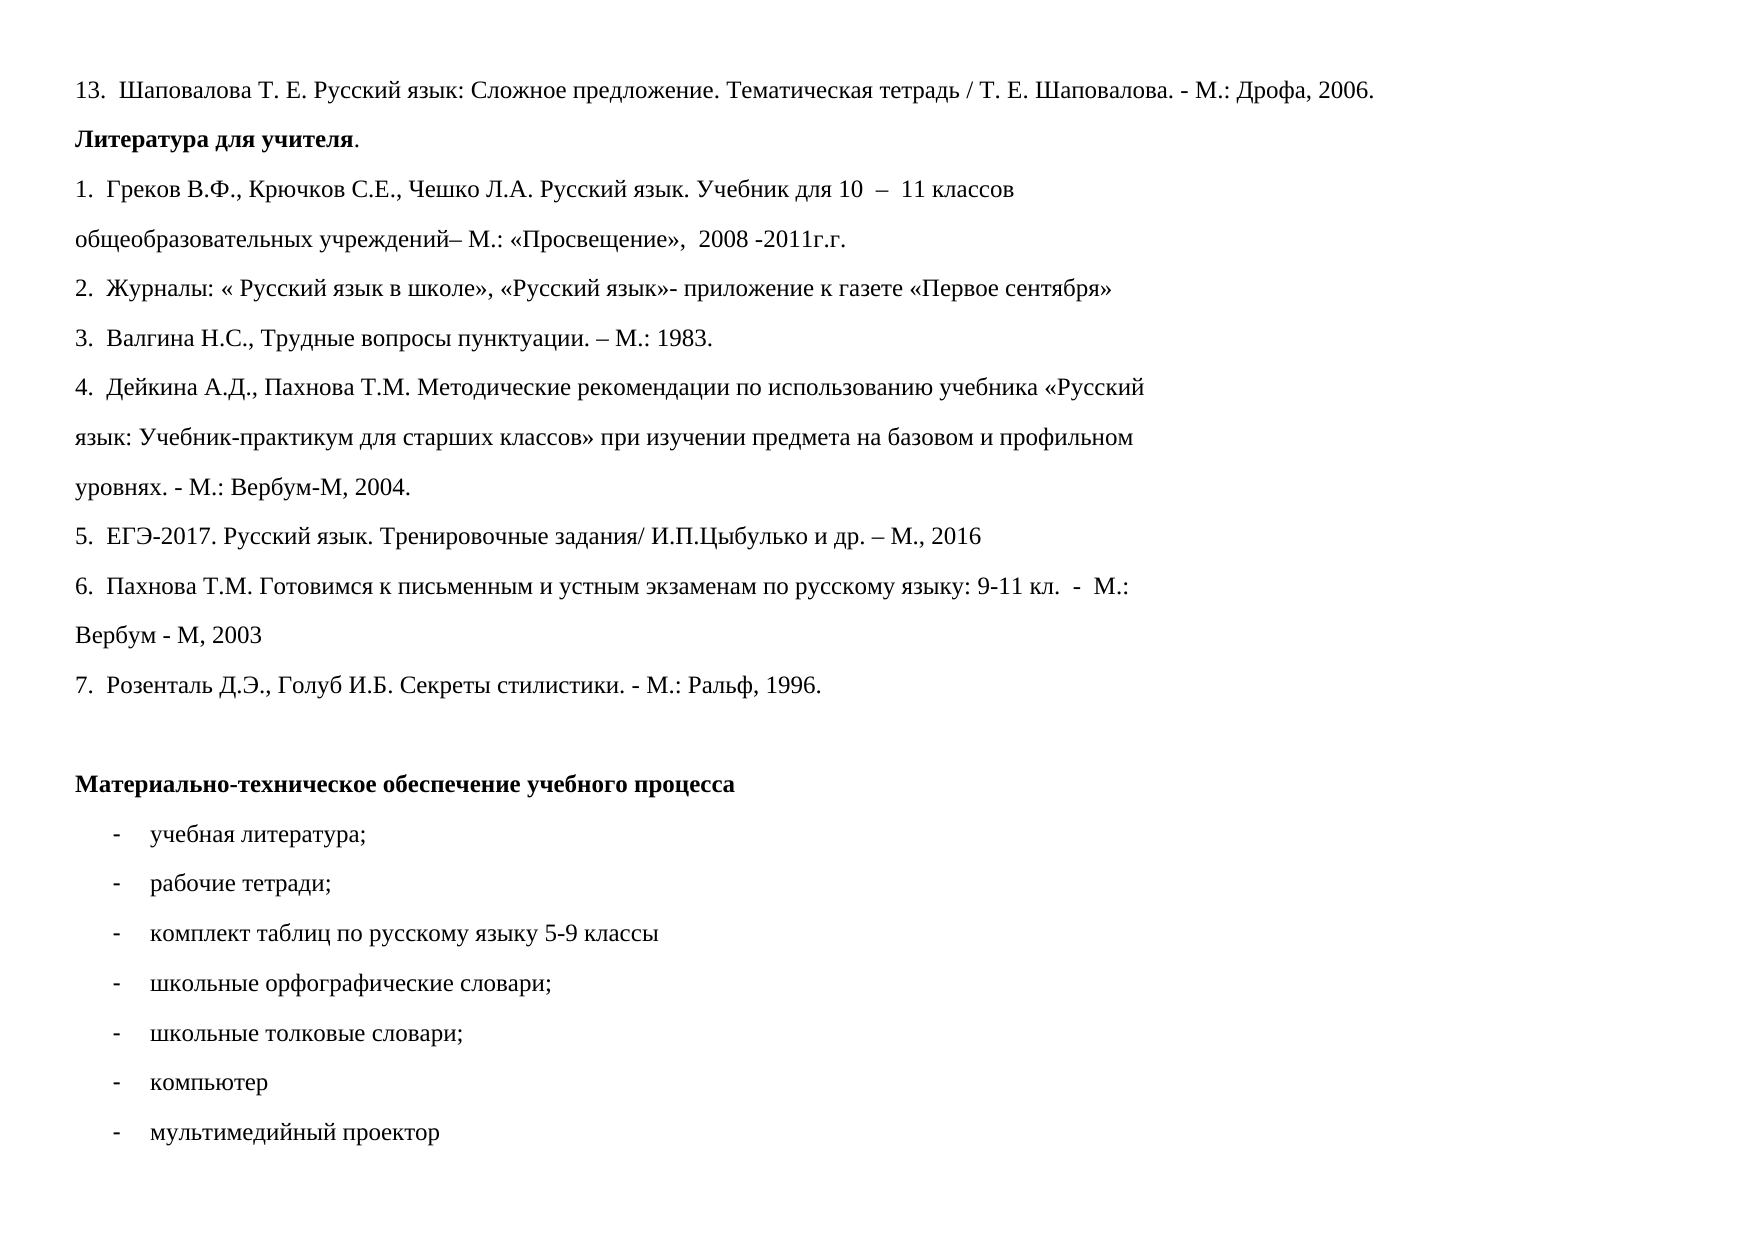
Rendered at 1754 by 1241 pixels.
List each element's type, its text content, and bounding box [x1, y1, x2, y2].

text 4. Дейкина А.Д., Пахнова Т.М. Методические рекомендации по использованию учебника «Русский [75, 372, 1679, 401]
text Материально-техническое обеспечение учебного процесса [75, 769, 1679, 798]
text 6. Пахнова Т.М. Готовимся к письменным и устным экзаменам по русскому языку: 9-11 кл. - М.: [75, 571, 1679, 599]
text Вербум - М, 2003 [75, 620, 1679, 649]
list школьные толковые словари; [112, 1017, 1679, 1046]
text 3. Валгина Н.С., Трудные вопросы пунктуации. – М.: 1983. [75, 323, 1679, 352]
list учебная литература; [112, 819, 1679, 848]
text 1. Греков В.Ф., Крючков С.Е., Чешко Л.А. Русский язык. Учебник для 10 – 11 классов [75, 174, 1679, 203]
text общеобразовательных учреждений– М.: «Просвещение», 2008 -2011г.г. [75, 224, 1679, 252]
list школьные орфографические словари; [112, 968, 1679, 997]
text уровнях. - М.: Вербум-М, 2004. [75, 472, 1679, 500]
list мультимедийный проектор [112, 1117, 1679, 1146]
list компьютер [112, 1067, 1679, 1096]
list рабочие тетради; [112, 868, 1679, 897]
text 13. Шаповалова Т. Е. Русский язык: Сложное предложение. Тематическая тетрадь / Т. Е. Шаповалова. - М.: Дрофа, 2006. [75, 75, 1679, 104]
text 7. Розенталь Д.Э., Голуб И.Б. Секреты стилистики. - М.: Ральф, 1996. [75, 670, 1679, 699]
text язык: Учебник-практикум для старших классов» при изучении предмета на базовом и профильном [75, 422, 1679, 451]
text 5. ЕГЭ-2017. Русский язык. Тренировочные задания/ И.П.Цыбулько и др. – М., 2016 [75, 521, 1679, 550]
text 2. Журналы: « Русский язык в школе», «Русский язык»- приложение к газете «Первое сентября» [75, 273, 1679, 302]
list комплект таблиц по русскому языку 5-9 классы [112, 918, 1679, 947]
text Литература для учителя. [75, 124, 1679, 153]
